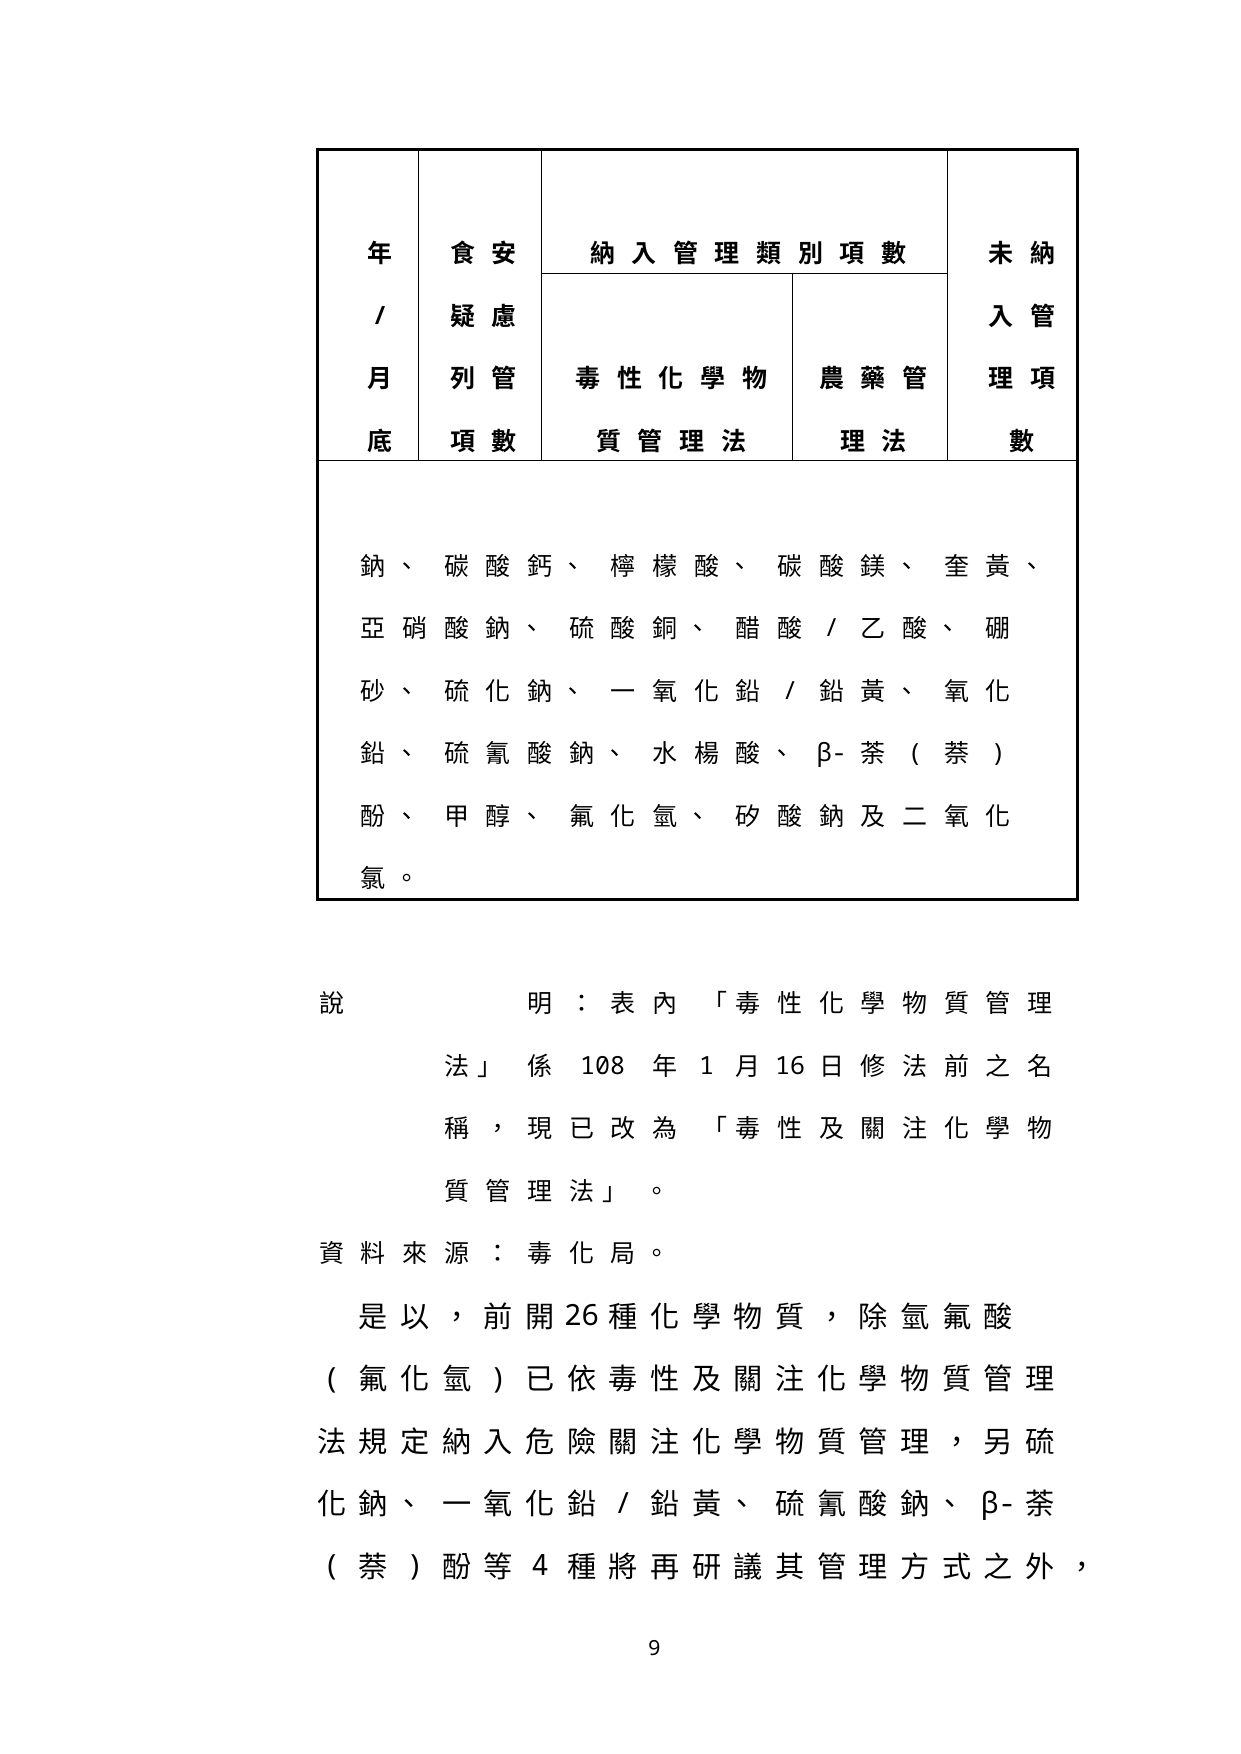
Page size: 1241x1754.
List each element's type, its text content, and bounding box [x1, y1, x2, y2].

table_cell 鈉、碳酸鈣、檸檬酸、碳酸鎂、奎黃、亞硝酸鈉、硫酸銅、醋酸/乙酸、硼砂、硫化鈉、一氧化鉛/鉛黃、氧化鉛、硫氰酸鈉、水楊酸、β-荼(萘)酚、甲醇、氟化氫、矽酸鈉及二氧化氯。 [319, 461, 1076, 898]
text 資料來源：毒化局。 [301, 1210, 1061, 1273]
table_header 年/ 月底 [319, 151, 418, 460]
text 是以，前開26種化學物質，除氫氟酸(氟化氫)已依毒性及關注化學物質管理法規定納入危險關注化學物質管理，另硫化鈉、一氧化鉛/鉛黃、硫氰酸鈉、β-荼(萘)酚等4種將再研議其管理方式之外，其餘21種則解除列管、暫不列管或暫緩列管，抑或回歸衛福部主管法規管理，容與經濟部及衛福部當初將其列為食安風險疑慮化學物質，並研擬加強管制之初衷未盡相符。 [274, 1273, 1061, 1585]
text 說 明：表內「毒性化學物質管理法」係108年1月16日修法前之名稱，現已改為「毒性及關注化學物質管理法」。 [301, 960, 1061, 1210]
table_header 食安疑慮列管項數 [419, 151, 541, 460]
table_cell 毒性化學物質管理法 [542, 274, 792, 460]
table_header 未納入管理項數 [948, 151, 1076, 460]
table_header 納入管理類別項數 [542, 151, 947, 273]
table_cell 農藥管理法 [793, 274, 947, 460]
